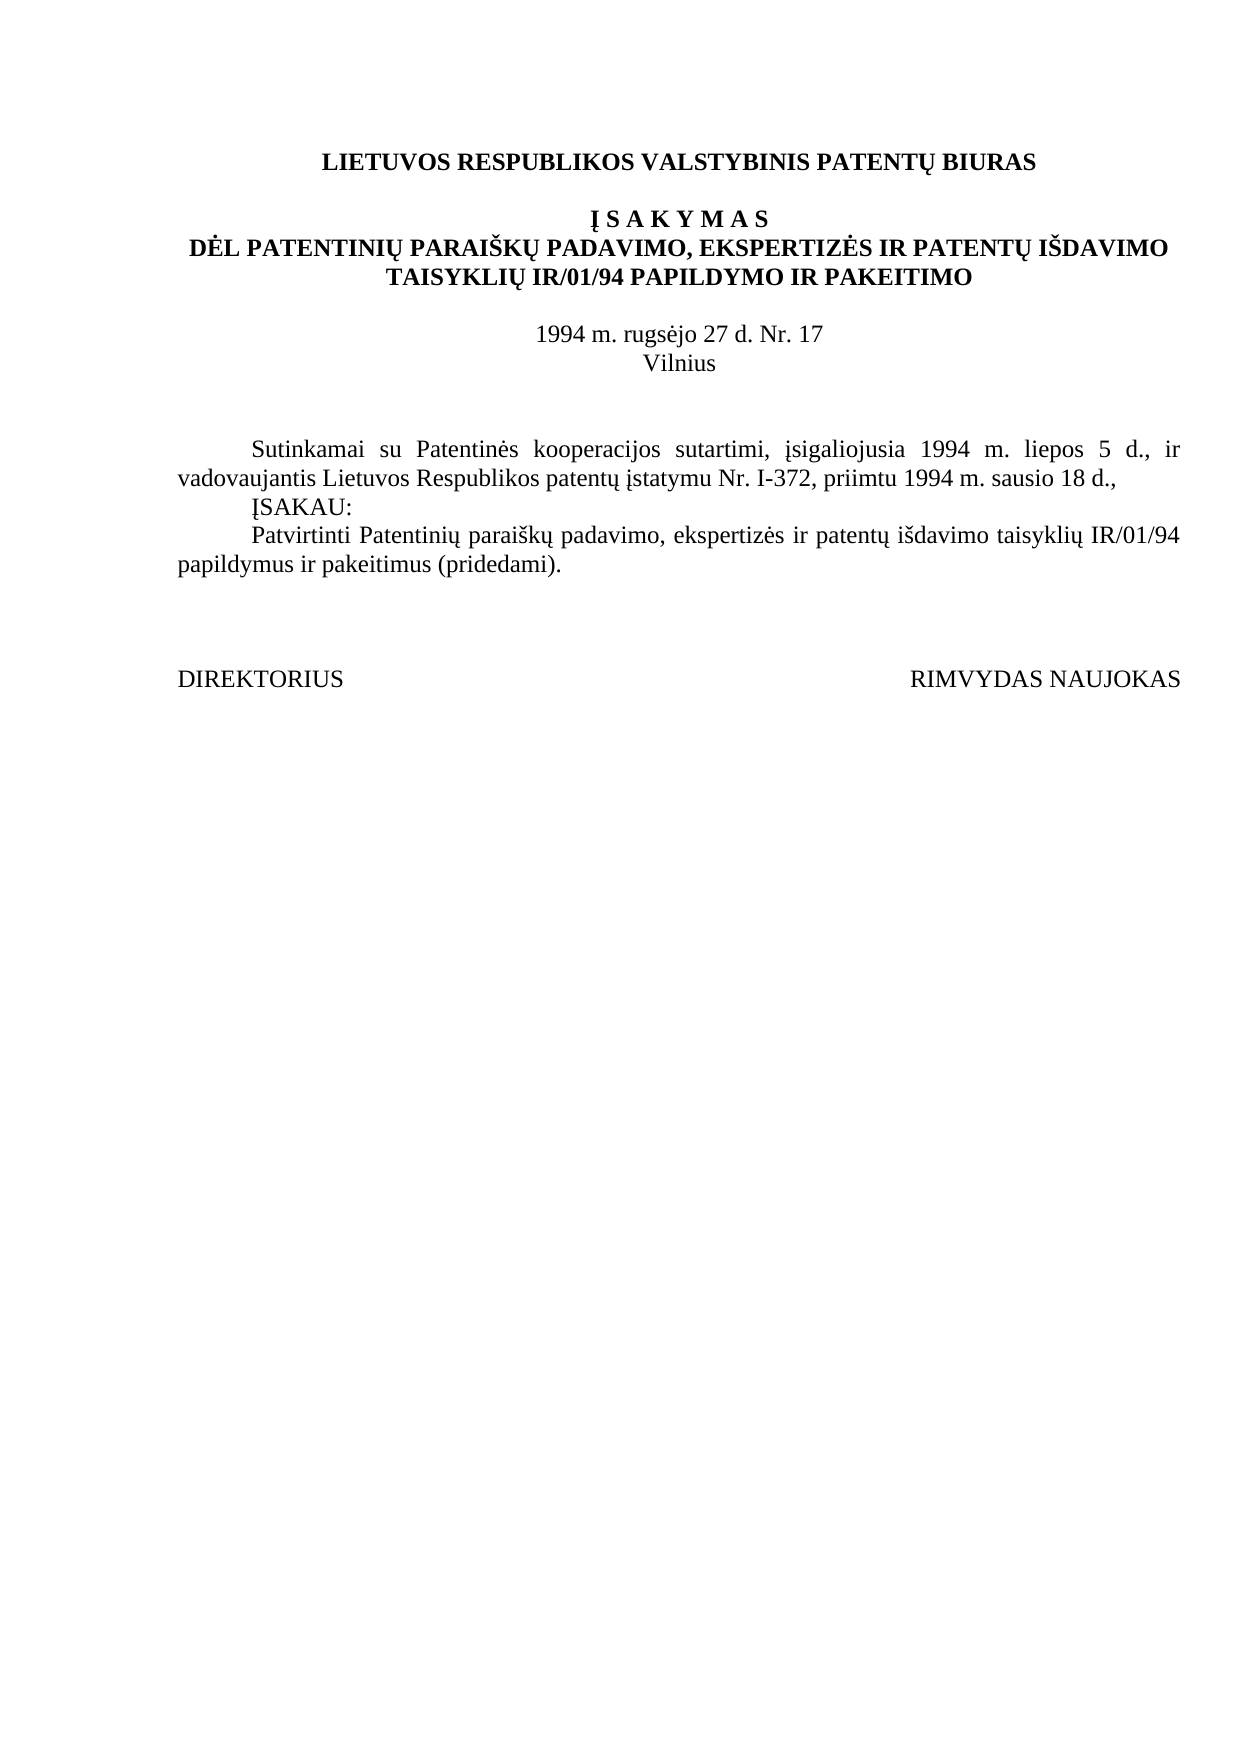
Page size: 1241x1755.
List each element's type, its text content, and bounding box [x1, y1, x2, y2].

text DIREKTORIUS RIMVYDAS NAUJOKAS [177, 664, 1181, 693]
text DĖL PATENTINIŲ PARAIŠKŲ PADAVIMO, EKSPERTIZĖS IR PATENTŲ IŠDAVIMO TAISYKLIŲ IR/01/94 PAPILDYMO IR PAKEITIMO [177, 233, 1181, 291]
text Patvirtinti Patentinių paraiškų padavimo, ekspertizės ir patentų išdavimo taisyklių IR/01/94 papildymus ir pakeitimus (pridedami). [177, 521, 1181, 578]
text Sutinkamai su Patentinės kooperacijos sutartimi, įsigaliojusia 1994 m. liepos 5 d., ir vadovaujantis Lietuvos Respublikos patentų įstatymu Nr. I-372, priimtu 1994 m. sausio 18 d., [177, 434, 1181, 492]
text LIETUVOS RESPUBLIKOS VALSTYBINIS PATENTŲ BIURAS [177, 147, 1181, 176]
text 1994 m. rugsėjo 27 d. Nr. 17 [177, 319, 1181, 348]
text Vilnius [177, 348, 1181, 377]
text Į S A K Y M A S [177, 204, 1181, 233]
text ĮSAKAU: [177, 492, 1181, 521]
